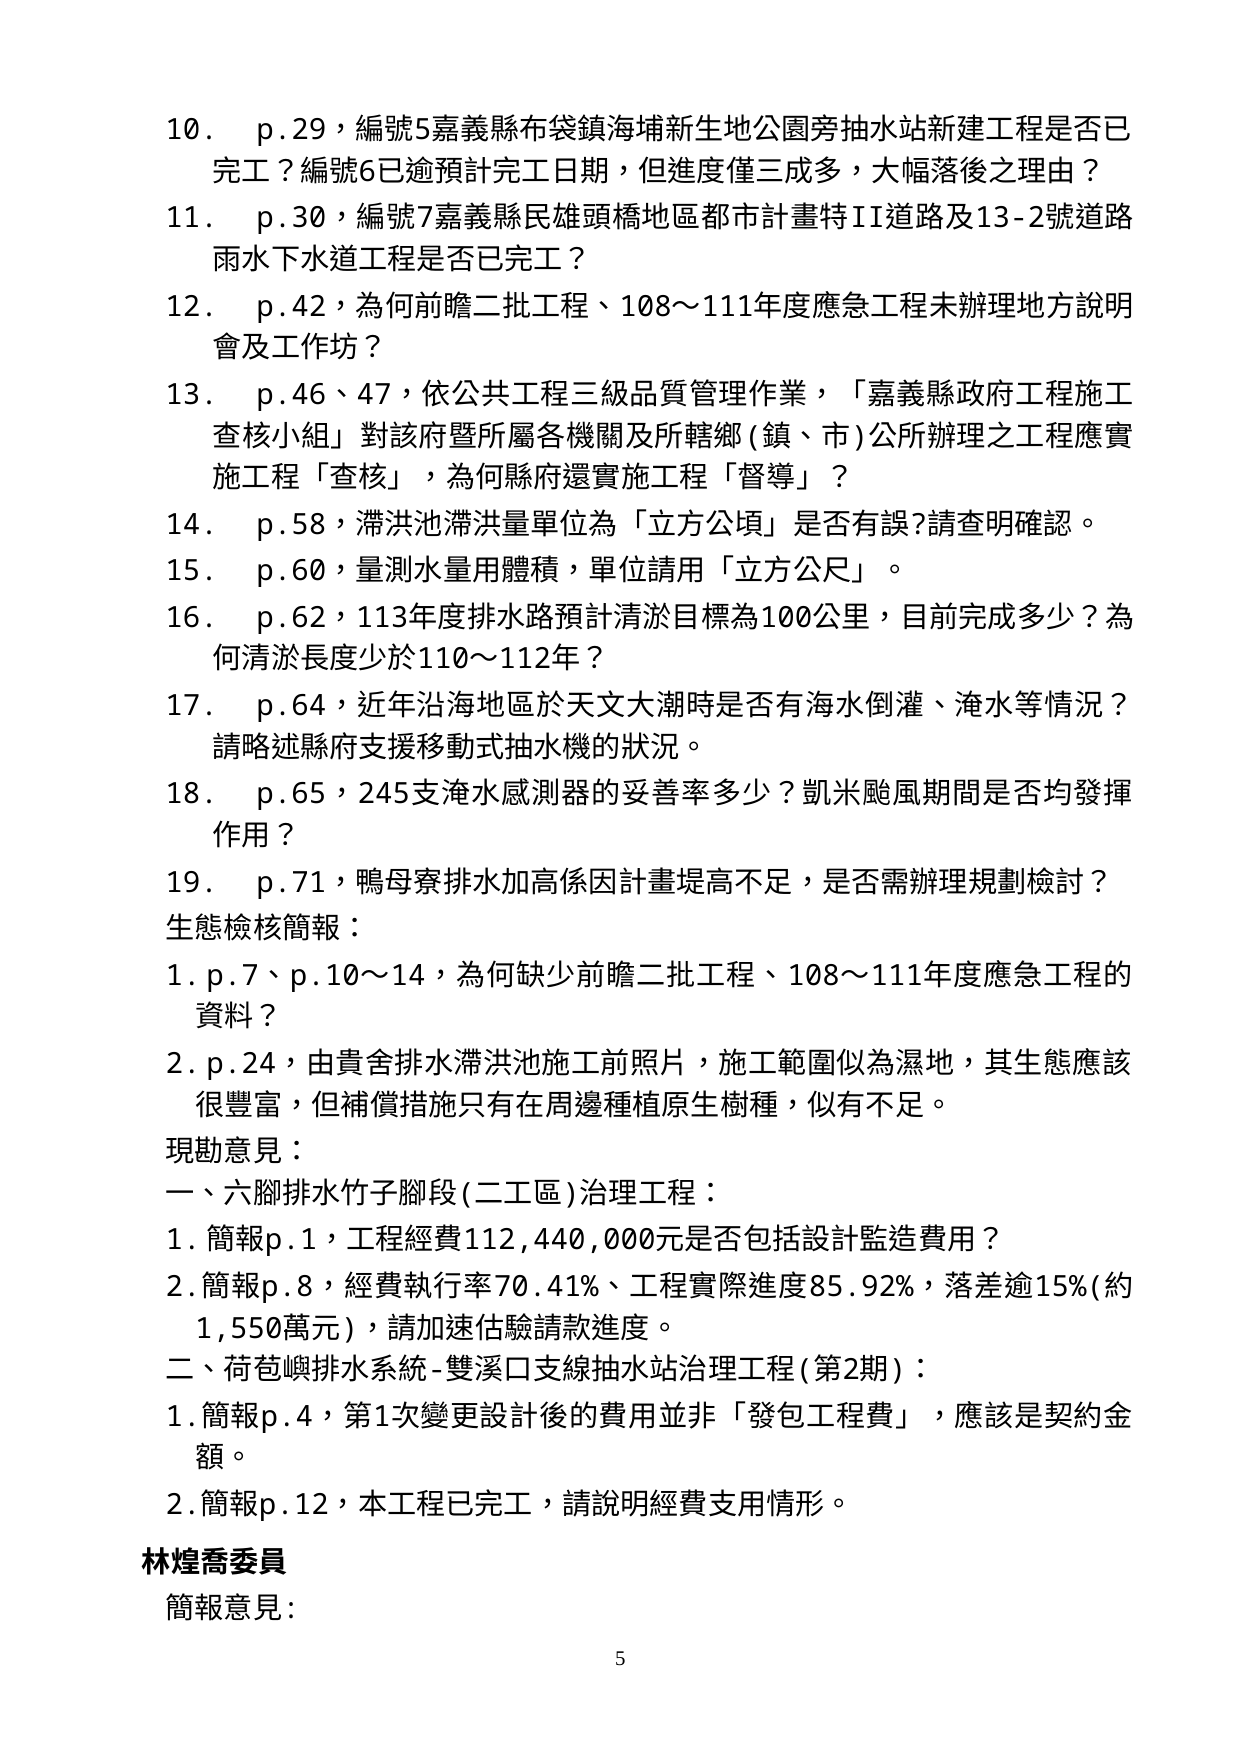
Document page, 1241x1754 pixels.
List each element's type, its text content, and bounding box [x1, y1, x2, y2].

list 簡報p.1，工程經費112,440,000元是否包括設計監造費用？ [165, 1216, 1134, 1258]
text 現勘意見： [165, 1128, 1134, 1170]
list p.7、p.10～14，為何缺少前瞻二批工程、108～111年度應急工程的資料？ [165, 952, 1134, 1035]
list p.29，編號5嘉義縣布袋鎮海埔新生地公園旁抽水站新建工程是否已完工？編號6已逾預計完工日期，但進度僅三成多，大幅落後之理由？ [165, 106, 1134, 189]
text 一、六腳排水竹子腳段(二工區)治理工程： [165, 1170, 1134, 1212]
list p.30，編號7嘉義縣民雄頭橋地區都市計畫特II道路及13-2號道路雨水下水道工程是否已完工？ [165, 194, 1134, 278]
text 二、荷苞嶼排水系統-雙溪口支線抽水站治理工程(第2期)： [165, 1346, 1134, 1388]
text 生態檢核簡報： [165, 905, 1134, 947]
text 1.簡報p.4，第1次變更設計後的費用並非「發包工程費」，應該是契約金額。 [165, 1393, 1134, 1476]
text 2.簡報p.12，本工程已完工，請說明經費支用情形。 [165, 1481, 1134, 1523]
text 林煌喬委員 [142, 1539, 1134, 1581]
list p.46、47，依公共工程三級品質管理作業，「嘉義縣政府工程施工查核小組」對該府暨所屬各機關及所轄鄉(鎮、市)公所辦理之工程應實施工程「查核」，為何縣府還實施工程「督導」？ [165, 371, 1134, 496]
list p.60，量測水量用體積，單位請用「立方公尺」。 [165, 547, 1134, 589]
text 2.簡報p.8，經費執行率70.41%、工程實際進度85.92%，落差逾15%(約1,550萬元)，請加速估驗請款進度。 [165, 1263, 1134, 1346]
list p.58，滯洪池滯洪量單位為「立方公頃」是否有誤?請查明確認。 [165, 501, 1134, 542]
list p.24，由貴舍排水滯洪池施工前照片，施工範圍似為濕地，其生態應該很豐富，但補償措施只有在周邊種植原生樹種，似有不足。 [165, 1040, 1134, 1123]
list p.71，鴨母寮排水加高係因計畫堤高不足，是否需辦理規劃檢討？ [165, 859, 1134, 900]
text 簡報意見: [165, 1586, 1134, 1627]
list p.42，為何前瞻二批工程、108～111年度應急工程未辦理地方說明會及工作坊？ [165, 283, 1134, 366]
list p.62，113年度排水路預計清淤目標為100公里，目前完成多少？為何清淤長度少於110～112年？ [165, 594, 1134, 677]
list p.64，近年沿海地區於天文大潮時是否有海水倒灌、淹水等情況？請略述縣府支援移動式抽水機的狀況。 [165, 682, 1134, 766]
list p.65，245支淹水感測器的妥善率多少？凱米颱風期間是否均發揮作用？ [165, 770, 1134, 854]
